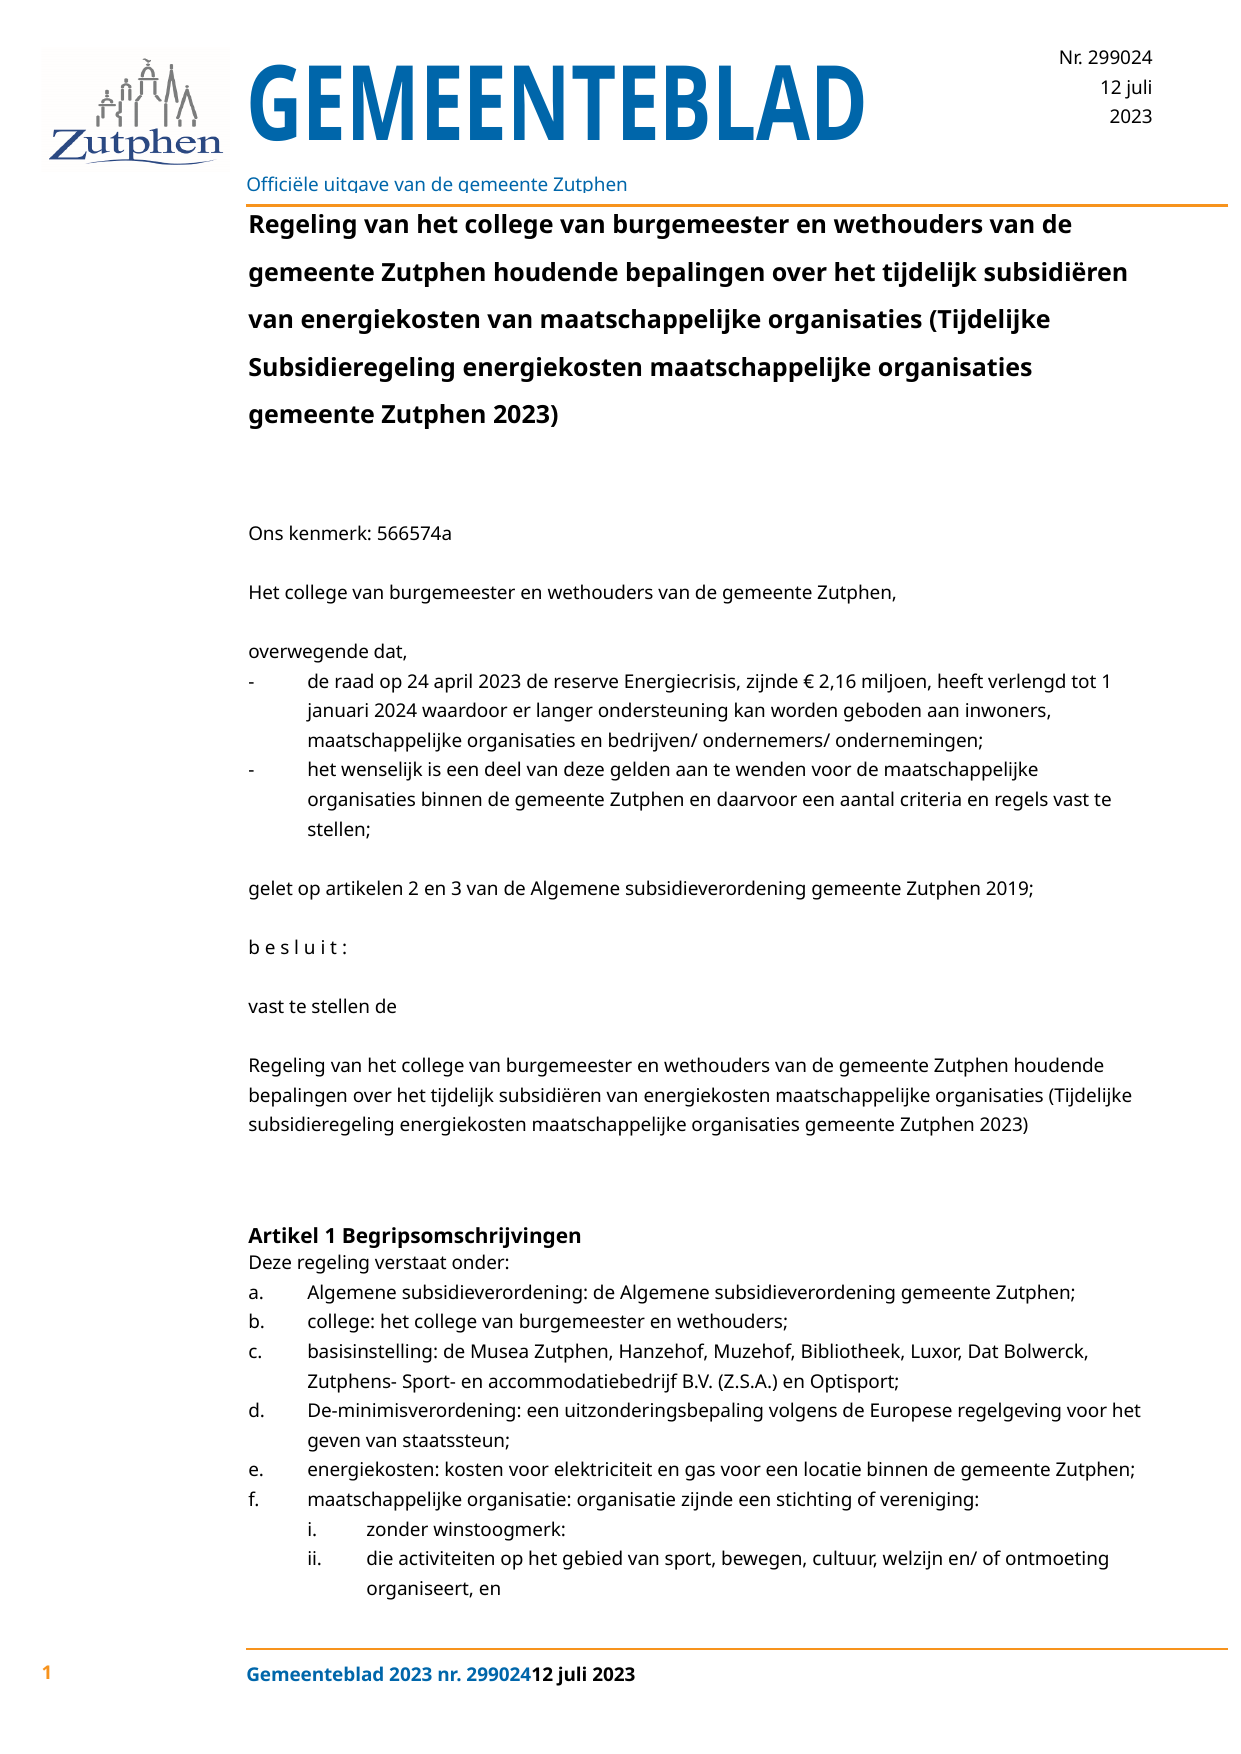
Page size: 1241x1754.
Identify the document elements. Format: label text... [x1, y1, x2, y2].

text gelet op artikelen 2 en 3 van de Algemene subsidieverordening gemeente Zutphen 2019; [248, 875, 1152, 901]
text Ons kenmerk: 566574a [248, 520, 1152, 546]
list Algemene subsidieverordening: de Algemene subsidieverordening gemeente Zutphen; [248, 1279, 1152, 1305]
list basisinstelling: de Musea Zutphen, Hanzehof, Muzehof, Bibliotheek, Luxor, Dat Bolwerck, Zutphens- Sport- en accommodatiebedrijf B.V. (Z.S.A.) en Optisport; [248, 1338, 1152, 1394]
text Artikel 1 Begripsomschrijvingen [248, 1221, 1152, 1249]
text Het college van burgemeester en wethouders van de gemeente Zutphen, [248, 579, 1152, 605]
text overwegende dat, [248, 638, 1152, 664]
list de raad op 24 april 2023 de reserve Energiecrisis, zijnde € 2,16 miljoen, heeft verlengd tot 1 januari 2024 waardoor er langer ondersteuning kan worden geboden aan inwoners, maatschappelijke organisaties en bedrijven/ ondernemers/ ondernemingen; [248, 668, 1152, 753]
text vast te stellen de [248, 993, 1152, 1019]
list college: het college van burgemeester en wethouders; [248, 1309, 1152, 1334]
text Regeling van het college van burgemeester en wethouders van de gemeente Zutphen houdende bepalingen over het tijdelijk subsidiëren van energiekosten maatschappelijke organisaties (Tijdelijke subsidieregeling energiekosten maatschappelijke organisaties gemeente Zutphen 2023) [248, 1052, 1152, 1137]
list die activiteiten op het gebied van sport, bewegen, cultuur, welzijn en/ of ontmoeting organiseert, en [307, 1545, 1152, 1601]
list zonder winstoogmerk: [307, 1516, 1152, 1542]
list maatschappelijke organisatie: organisatie zijnde een stichting of vereniging: [248, 1486, 1152, 1512]
list het wenselijk is een deel van deze gelden aan te wenden voor de maatschappelijke organisaties binnen de gemeente Zutphen en daarvoor een aantal criteria en regels vast te stellen; [248, 757, 1152, 841]
list De-minimisverordening: een uitzonderingsbepaling volgens de Europese regelgeving voor het geven van staatssteun; [248, 1397, 1152, 1453]
text b e s l u i t : [248, 934, 1152, 960]
text Deze regeling verstaat onder: [248, 1249, 1152, 1275]
text Regeling van het college van burgemeester en wethouders van de gemeente Zutphen houdende bepalingen over het tijdelijk subsidiëren van energiekosten van maatschappelijke organisaties (Tijdelijke Subsidieregeling energiekosten maatschappelijke organisaties gemeente Zutphen 2023) [248, 207, 1152, 431]
list energiekosten: kosten voor elektriciteit en gas voor een locatie binnen de gemeente Zutphen; [248, 1457, 1152, 1482]
picture [41, 47, 231, 172]
